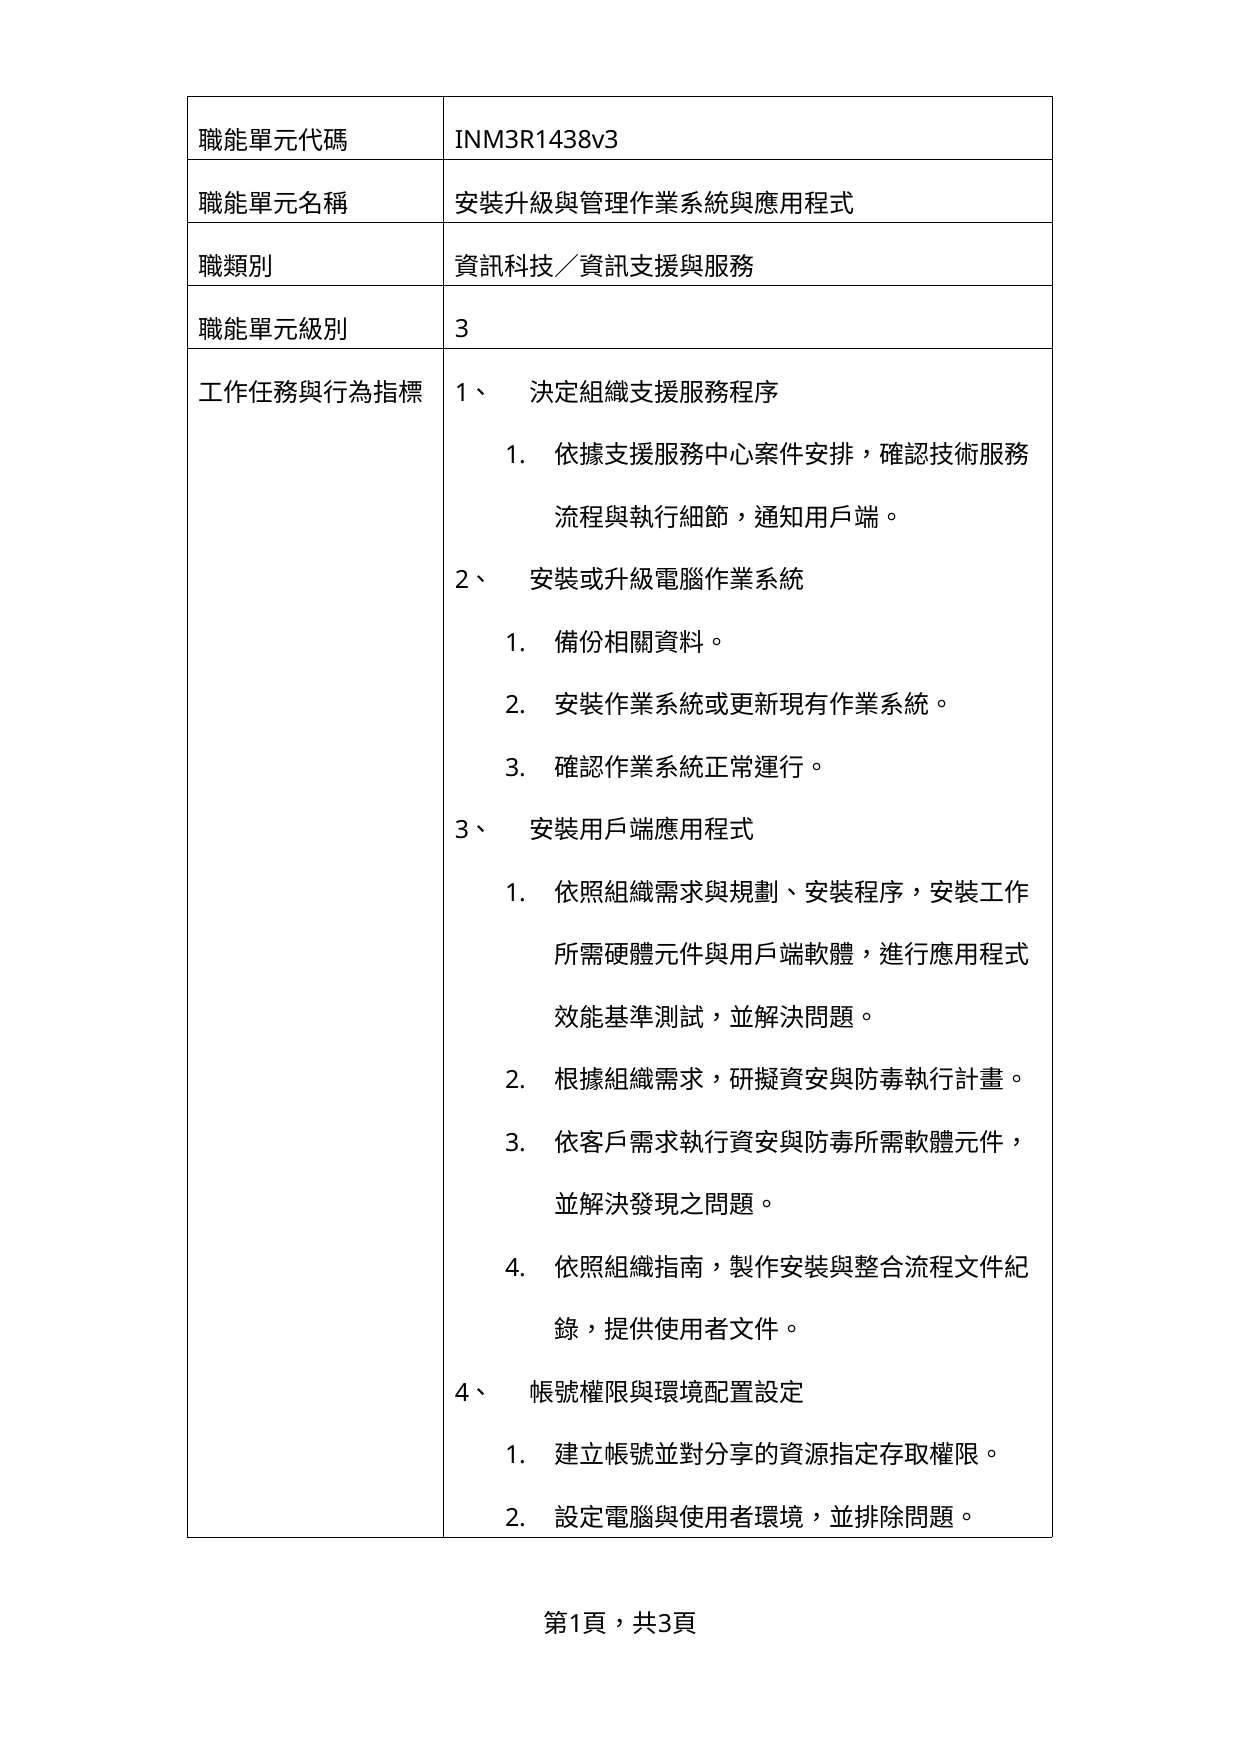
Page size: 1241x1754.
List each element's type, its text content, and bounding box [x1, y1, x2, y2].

table_header 職能單元代碼 [188, 97, 443, 159]
table_cell 職能單元名稱 [188, 160, 443, 222]
table_cell 職能單元級別 [188, 286, 443, 348]
table_cell 決定組織支援服務程序 依據支援服務中心案件安排，確認技術服務流程與執行細節，通知用戶端。 安裝或升級電腦作業系統 備份相關資料。 安裝作業系統或更新現有作業系統。 確認作業系統正常運行。 安裝用戶端應用程式 依照組織需求與規劃、安裝程序，安裝工作所需硬體元件與用戶端軟體，進行應用程式效能基準測試，並解決問題。 根據組織需求，研擬資安與防毒執行計畫。 依客戶需求執行資安與防毒所需軟體元件，並解決發現之問題。 依照組織指南，製作安裝與整合流程文件紀錄，提供使用者文件。 帳號權限與環境配置設定 建立帳號並對分享的資源指定存取權限。 設定電腦與使用者環境，並排除問題。 設定硬體裝置與驅動程式，並排除問題。 建立資安與防毒程序。 [444, 349, 1052, 1536]
table_cell 工作任務與行為指標 [188, 349, 443, 1536]
table_header INM3R1438v3 [444, 97, 1052, 159]
table_cell 3 [444, 286, 1052, 348]
table_cell 安裝升級與管理作業系統與應用程式 [444, 160, 1052, 222]
table_cell 職類別 [188, 223, 443, 285]
table_cell 資訊科技／資訊支援與服務 [444, 223, 1052, 285]
